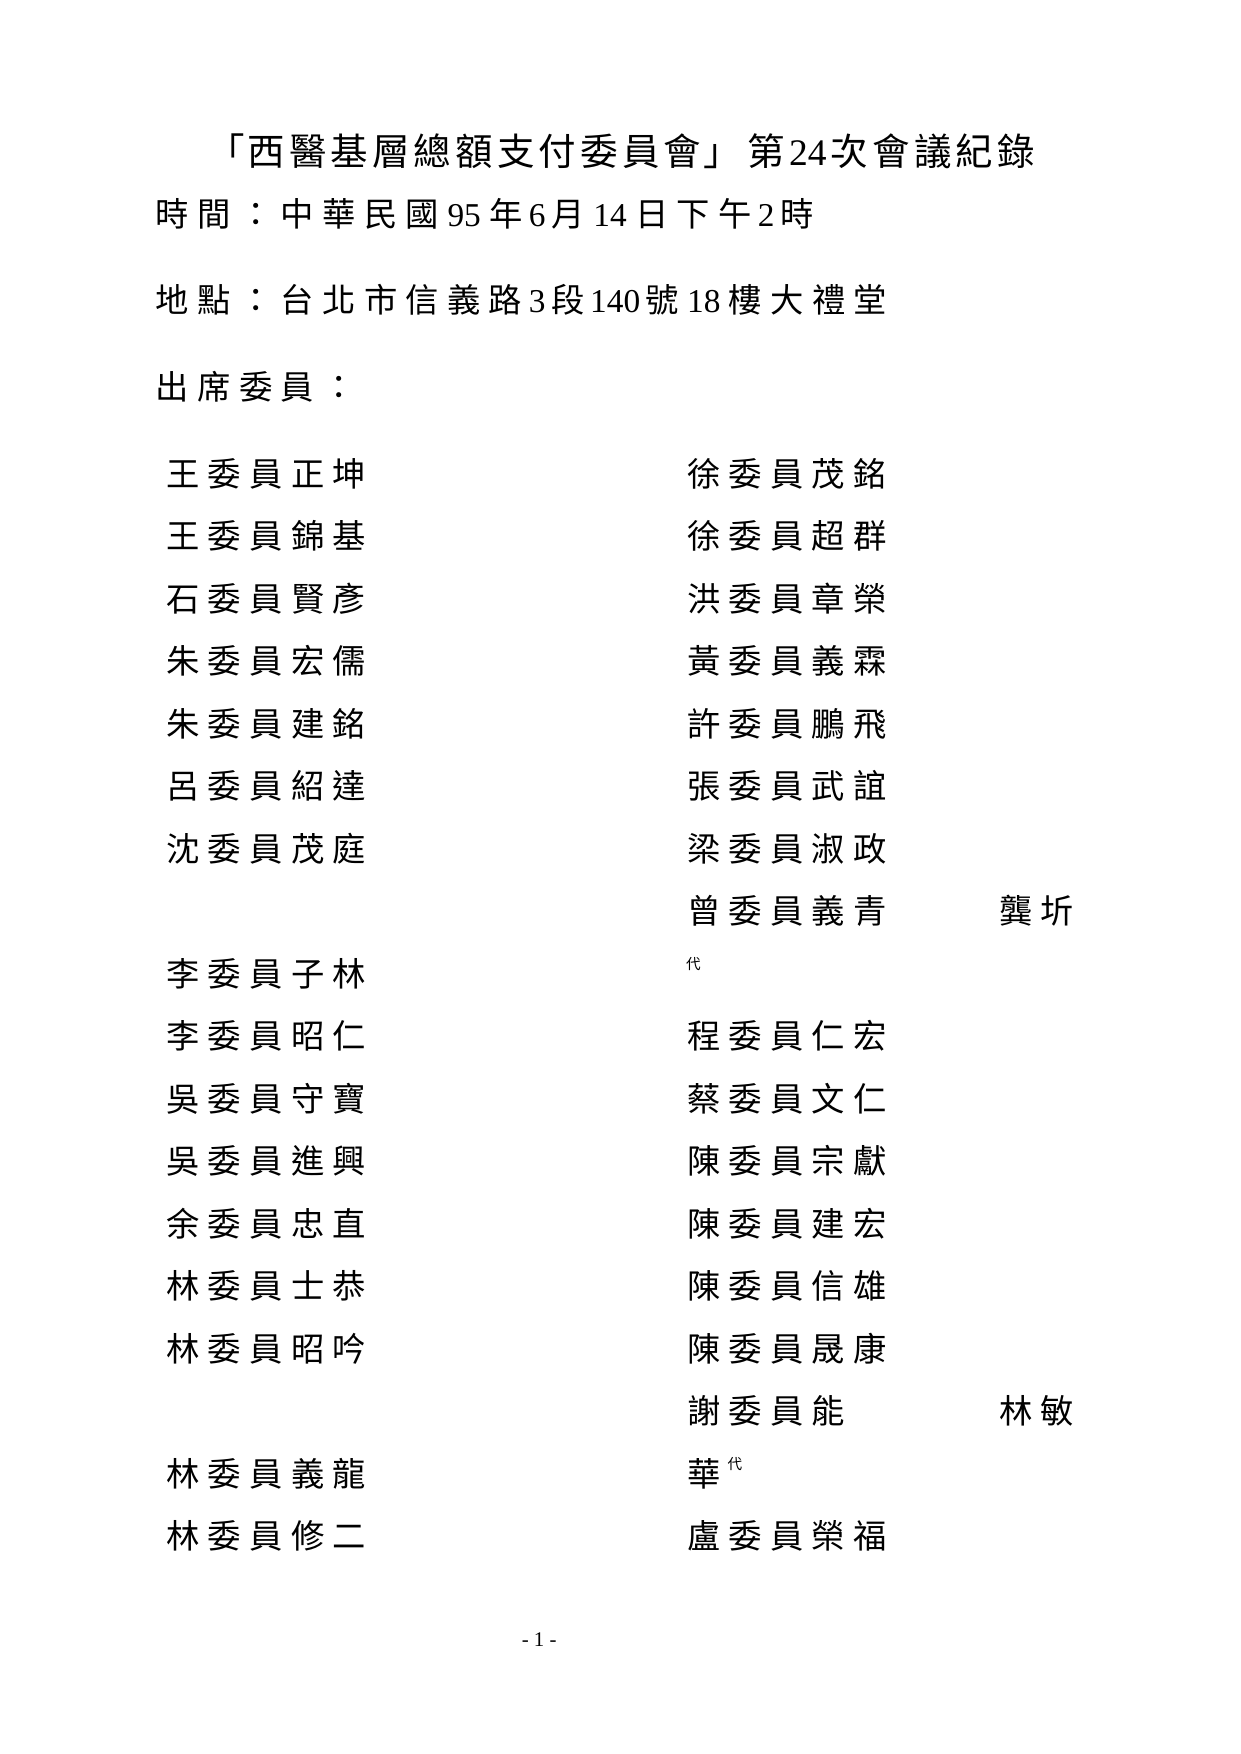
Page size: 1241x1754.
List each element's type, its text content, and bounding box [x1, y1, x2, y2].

table_cell 陳委員宗獻 [677, 1117, 1091, 1180]
table_cell 曾委員義青 龔圻代 [677, 867, 1091, 992]
table_cell 吳委員進興 [156, 1117, 677, 1180]
text 時間：中華民國95年6月14日下午2時 [110, 170, 1131, 233]
table_cell 林委員昭吟 [156, 1305, 677, 1367]
table_cell 盧委員榮福 [677, 1492, 1091, 1555]
table_cell 洪委員章榮 [677, 555, 1091, 617]
table_cell 石委員賢彥 [156, 555, 677, 617]
table_cell 陳委員信雄 [677, 1242, 1091, 1305]
table_cell 陳委員建宏 [677, 1180, 1091, 1242]
table_cell 李委員子林 [156, 867, 677, 992]
table_cell 余委員忠直 [156, 1180, 677, 1242]
table_cell 林委員義龍 [156, 1367, 677, 1492]
table_cell 陳委員晟康 [677, 1305, 1091, 1367]
table_cell 李委員昭仁 [156, 992, 677, 1055]
text 「西醫基層總額支付委員會」第24次會議紀錄 [110, 108, 1131, 170]
text 出席委員： [143, 343, 1131, 406]
table_cell 謝委員能 林敏華代 [677, 1367, 1091, 1492]
table_cell 朱委員建銘 [156, 680, 677, 742]
table_cell 張委員武誼 [677, 742, 1091, 805]
table_cell 林委員士恭 [156, 1242, 677, 1305]
table_cell 梁委員淑政 [677, 805, 1091, 867]
table_cell 呂委員紹達 [156, 742, 677, 805]
table_header 王委員正坤 [156, 430, 677, 492]
table_cell 王委員錦基 [156, 492, 677, 555]
table_cell 程委員仁宏 [677, 992, 1091, 1055]
table_cell 吳委員守寶 [156, 1055, 677, 1117]
table_cell 徐委員超群 [677, 492, 1091, 555]
table_cell 沈委員茂庭 [156, 805, 677, 867]
table_cell 朱委員宏儒 [156, 617, 677, 680]
table_cell 蔡委員文仁 [677, 1055, 1091, 1117]
table_cell 許委員鵬飛 [677, 680, 1091, 742]
table_cell 黃委員義霖 [677, 617, 1091, 680]
text 地點：台北市信義路3段140號18樓大禮堂 [110, 257, 1131, 319]
table_header 徐委員茂銘 [677, 430, 1091, 492]
table_cell 林委員修二 [156, 1492, 677, 1555]
